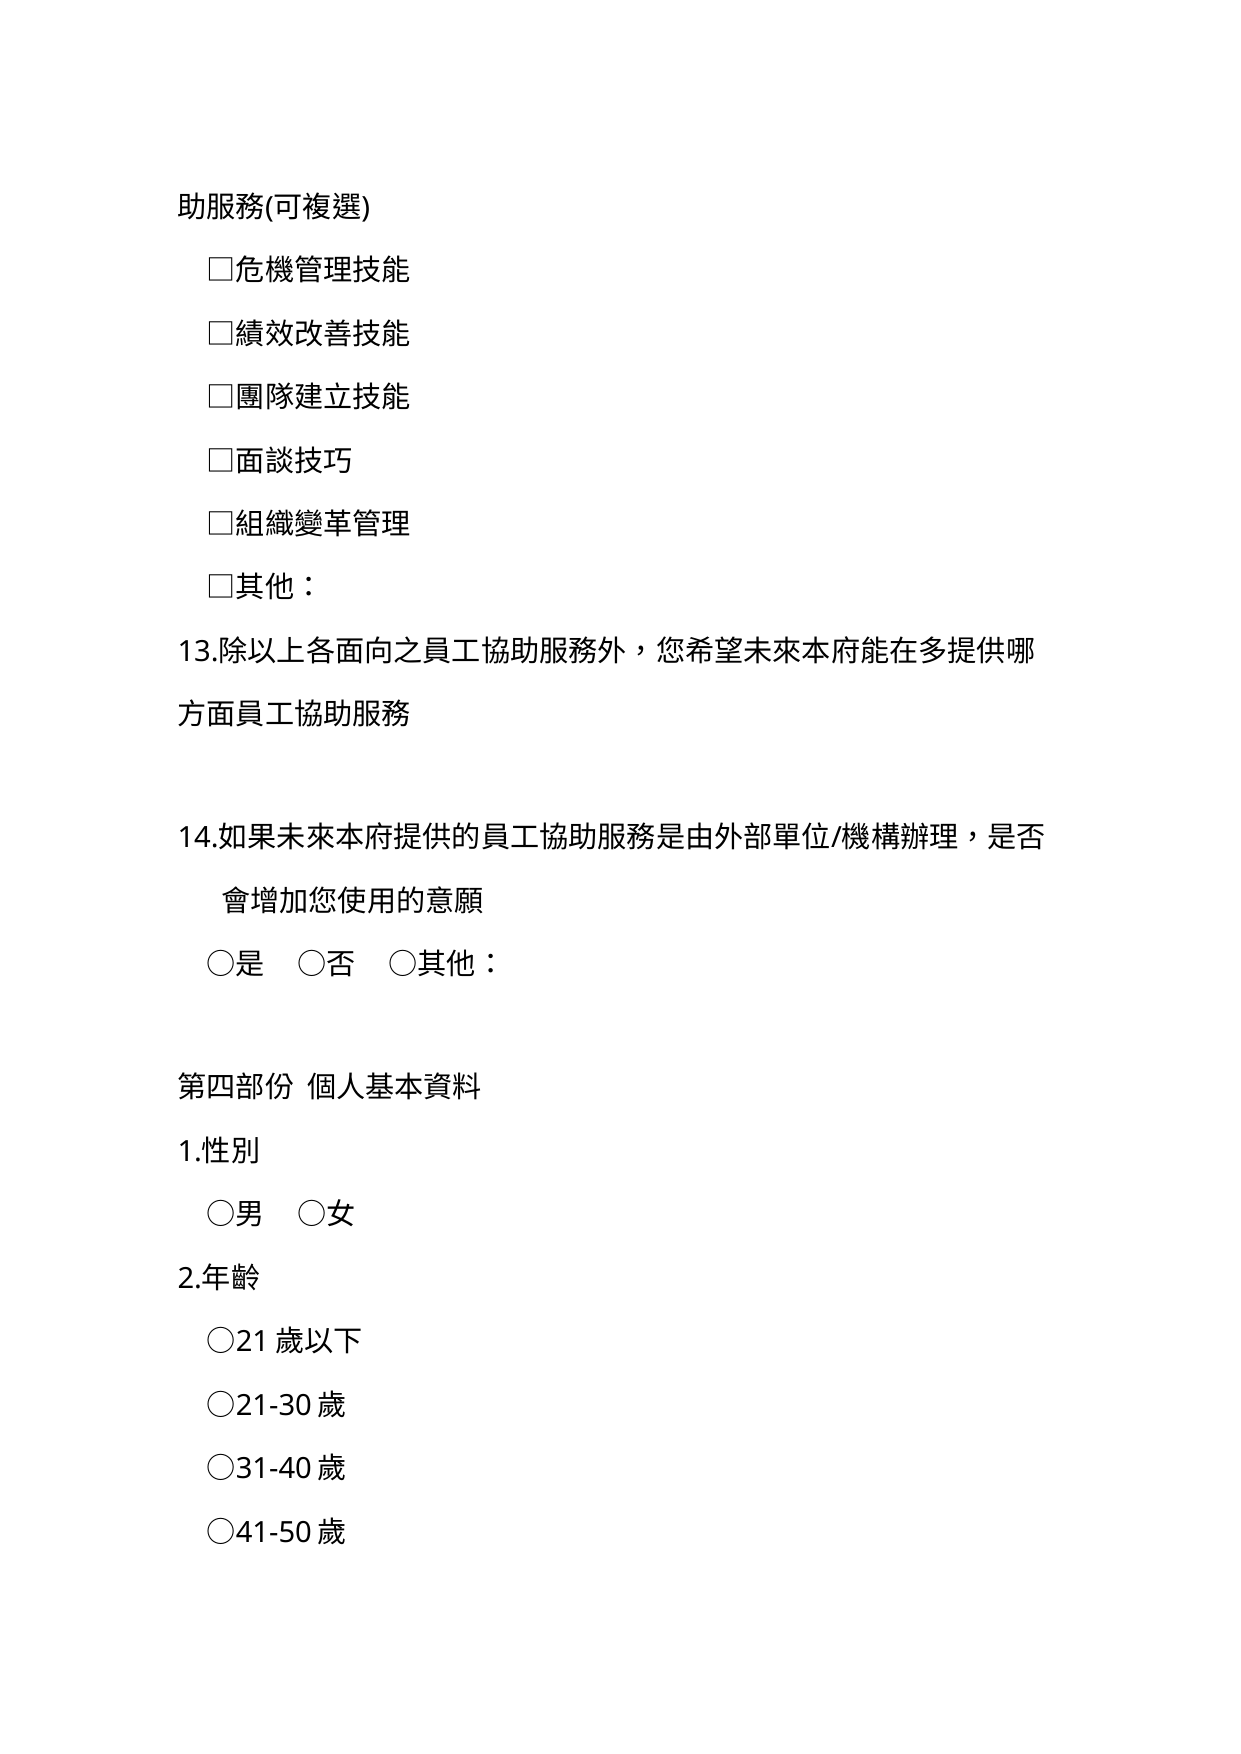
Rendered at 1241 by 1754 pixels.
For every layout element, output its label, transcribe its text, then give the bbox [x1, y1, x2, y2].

text 助服務(可複選) [177, 183, 1063, 226]
text □危機管理技能 [177, 247, 1063, 289]
text □績效改善技能 [177, 310, 1063, 352]
text □團隊建立技能 [177, 374, 1063, 416]
text ○31-40歲 [177, 1445, 1063, 1487]
text ○21-30歲 [177, 1381, 1063, 1424]
text □組織變革管理 [177, 501, 1063, 543]
text ○41-50歲 [177, 1508, 1063, 1551]
text 1.性別 [177, 1127, 1063, 1169]
text □其他： [177, 564, 1063, 606]
text ○是 ○否 ○其他： [177, 941, 1063, 983]
text □面談技巧 [177, 437, 1063, 479]
text ○21歲以下 [177, 1318, 1063, 1360]
text 第四部份 個人基本資料 [177, 1064, 1063, 1106]
text 2.年齡 [177, 1254, 1063, 1297]
text ○男 ○女 [177, 1191, 1063, 1233]
text 14.如果未來本府提供的員工協助服務是由外部單位/機構辦理，是否會增加您使用的意願 [177, 814, 1063, 920]
text 13.除以上各面向之員工協助服務外，您希望未來本府能在多提供哪方面員工協助服務 [177, 627, 1063, 733]
